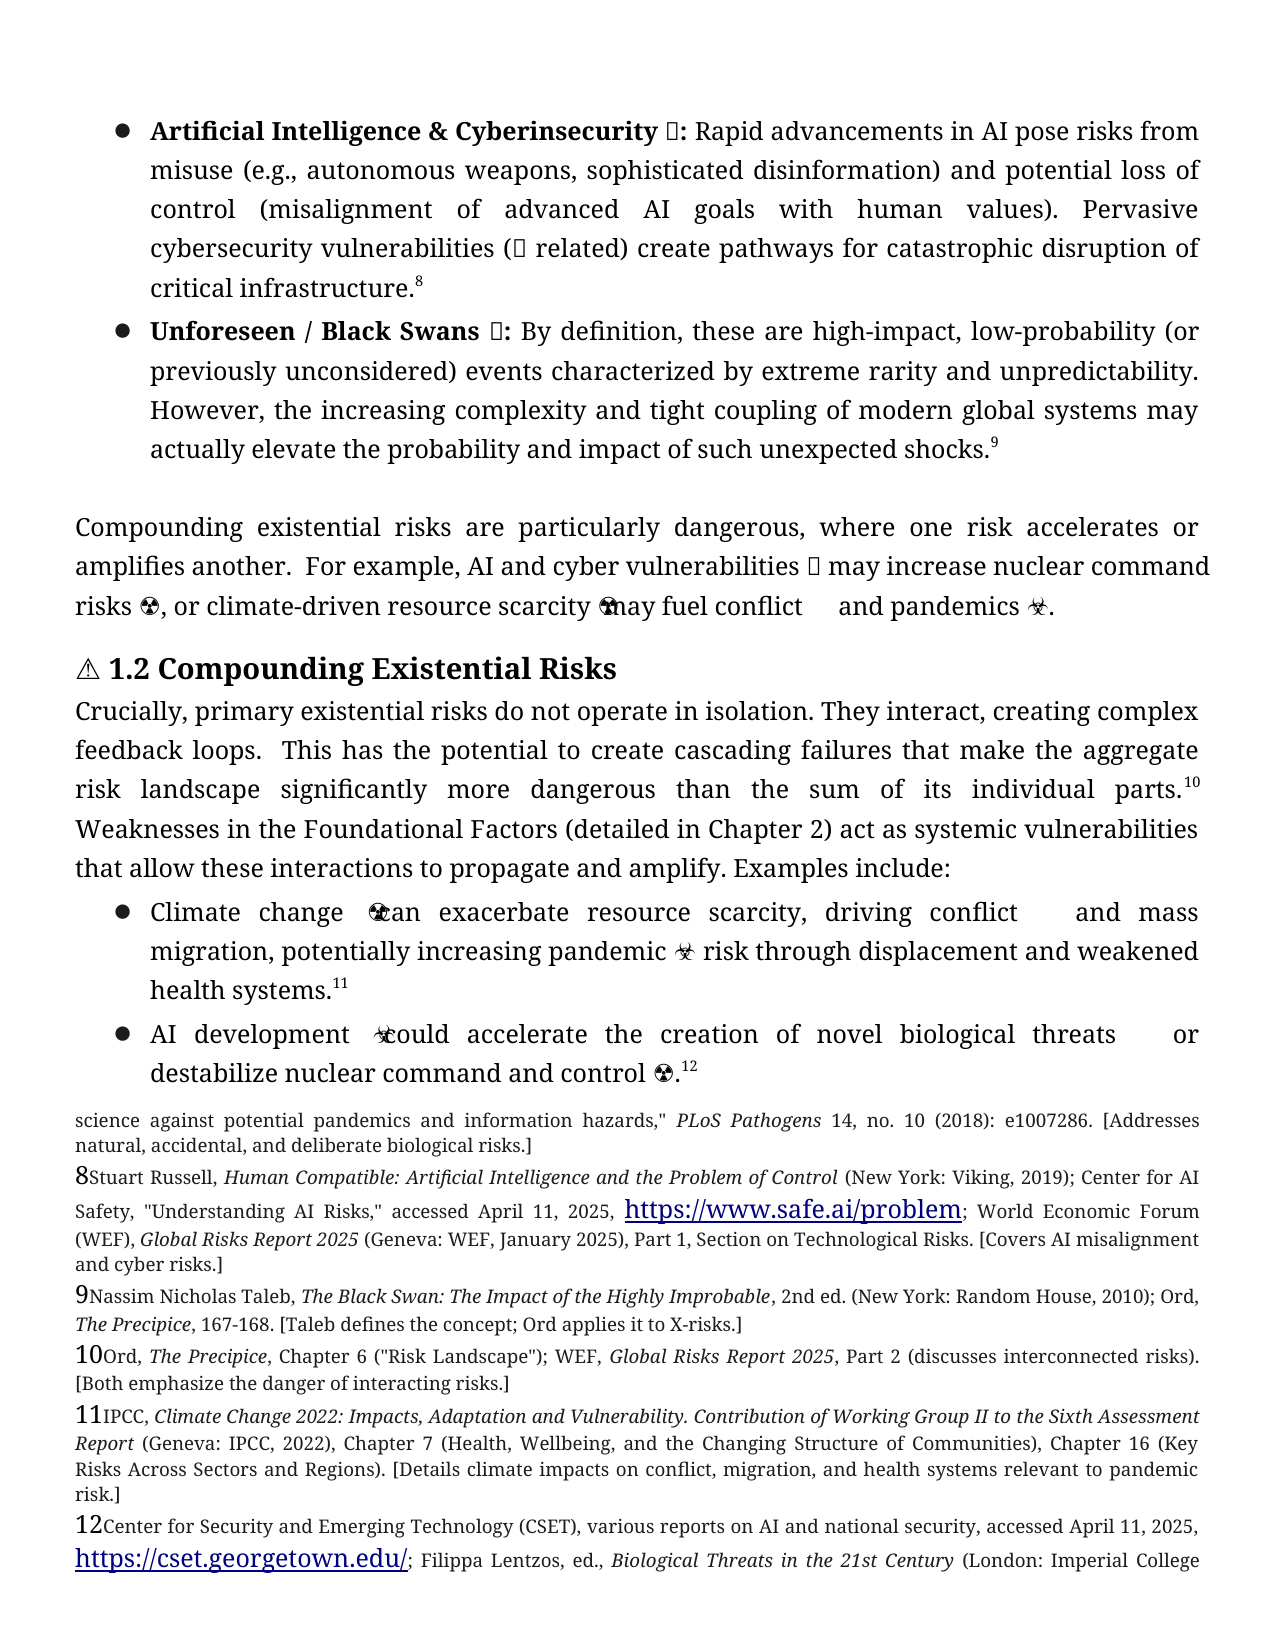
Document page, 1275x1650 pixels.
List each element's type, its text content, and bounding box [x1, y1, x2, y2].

subtitle ⚠️ 1.2 Compounding Existential Risks [75, 648, 1200, 688]
list Stuart Russell, Human Compatible: Artificial Intelligence and the Problem of Control (New York: Viking, 2019); Center for AI Safety, "Understanding AI Risks," accessed April 11, 2025, https://www.safe.ai/problem; World Economic Forum (WEF), Global Risks Report 2025 (Geneva: WEF, January 2025), Part 1, Section on Technological Risks. [Covers AI misalignment and cyber risks.] [75, 1158, 1200, 1277]
list Artificial Intelligence & Cyberinsecurity 🤖: Rapid advancements in AI pose risks from misuse (e.g., autonomous weapons, sophisticated disinformation) and potential loss of control (misalignment of advanced AI goals with human values). Pervasive cybersecurity vulnerabilities (🔌 related) create pathways for catastrophic disruption of critical infrastructure. [112, 109, 1200, 304]
list AI development 🤖 could accelerate the creation of novel biological threats ☣️ or destabilize nuclear command and control ☢️. [112, 1012, 1200, 1089]
text Ord, The Precipice, Chapter 6 ("Risk Landscape"); WEF, Global Risks Report 2025, Part 2 (discusses interconnected risks). [Both emphasize the danger of interacting risks.] [75, 1337, 1200, 1396]
list Climate change 🔥 can exacerbate resource scarcity, driving conflict ☢️ and mass migration, potentially increasing pandemic ☣️ risk through displacement and weakened health systems. [112, 890, 1200, 1007]
list Nassim Nicholas Taleb, The Black Swan: The Impact of the Highly Improbable, 2nd ed. (New York: Random House, 2010); Ord, The Precipice, 167-168. [Taleb defines the concept; Ord applies it to X-risks.] [75, 1277, 1200, 1337]
text Crucially, primary existential risks do not operate in isolation. They interact, creating complex feedback loops. This has the potential to create cascading failures that make the aggregate risk landscape significantly more dangerous than the sum of its individual parts. Weaknesses in the Foundational Factors (detailed in Chapter 2) act as systemic vulnerabilities that allow these interactions to propagate and amplify. Examples include: [75, 694, 1200, 884]
list science against potential pandemics and information hazards," PLoS Pathogens 14, no. 10 (2018): e1007286. [Addresses natural, accidental, and deliberate biological risks.] [75, 1107, 1200, 1158]
list Unforeseen / Black Swans 🦢: By definition, these are high-impact, low-probability (or previously unconsidered) events characterized by extreme rarity and unpredictability. However, the increasing complexity and tight coupling of modern global systems may actually elevate the probability and impact of such unexpected shocks. [112, 309, 1200, 466]
list IPCC, Climate Change 2022: Impacts, Adaptation and Vulnerability. Contribution of Working Group II to the Sixth Assessment Report (Geneva: IPCC, 2022), Chapter 7 (Health, Wellbeing, and the Changing Structure of Communities), Chapter 16 (Key Risks Across Sectors and Regions). [Details climate impacts on conflict, migration, and health systems relevant to pandemic risk.] [75, 1396, 1200, 1507]
text Compounding existential risks are particularly dangerous, where one risk accelerates or amplifies another. For example, AI and cyber vulnerabilities 🤖 may increase nuclear command risks ☢️, or climate-driven resource scarcity 🔥 may fuel conflict ☢️ and pandemics ☣️. [75, 510, 1200, 622]
list Center for Security and Emerging Technology (CSET), various reports on AI and national security, accessed April 11, 2025, https://cset.georgetown.edu/; Filippa Lentzos, ed., Biological Threats in the 21st Century (London: Imperial College [75, 1507, 1200, 1575]
